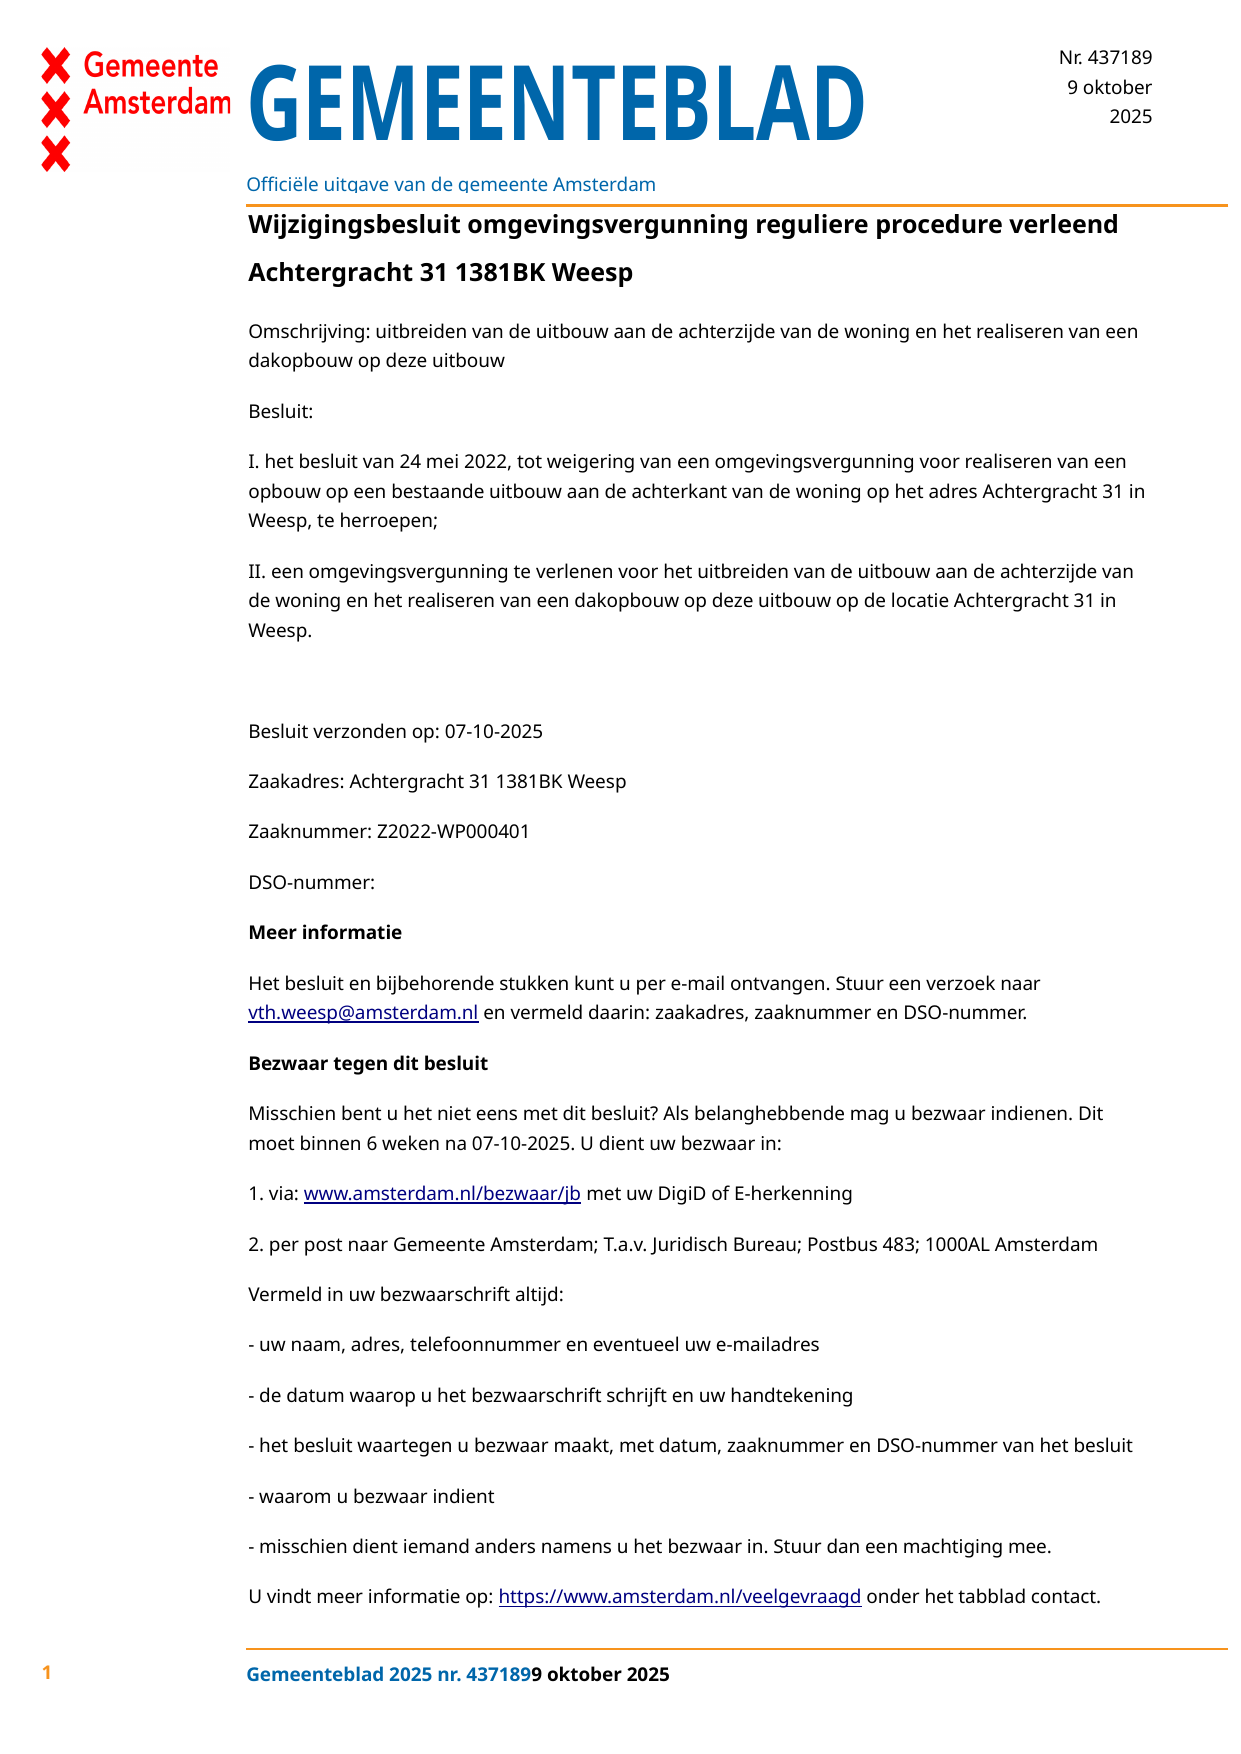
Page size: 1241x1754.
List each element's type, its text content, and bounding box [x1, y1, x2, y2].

text - misschien dient iemand anders namens u het bezwaar in. Stuur dan een machtiging mee. [248, 1533, 1152, 1559]
text Zaaknummer: Z2022-WP000401 [248, 819, 1152, 844]
picture [41, 47, 231, 172]
text Vermeld in uw bezwaarschrift altijd: [248, 1281, 1152, 1307]
text - waarom u bezwaar indient [248, 1483, 1152, 1509]
text Bezwaar tegen dit besluit [248, 1050, 1152, 1076]
text Meer informatie [248, 919, 1152, 945]
text I. het besluit van 24 mei 2022, tot weigering van een omgevingsvergunning voor realiseren van een opbouw op een bestaande uitbouw aan de achterkant van de woning op het adres Achtergracht 31 in Weesp, te herroepen; [248, 448, 1152, 533]
text DSO-nummer: [248, 869, 1152, 895]
text Zaakadres: Achtergracht 31 1381BK Weesp [248, 768, 1152, 794]
text - uw naam, adres, telefoonnummer en eventueel uw e-mailadres [248, 1332, 1152, 1357]
text Omschrijving: uitbreiden van de uitbouw aan de achterzijde van de woning en het realiseren van een dakopbouw op deze uitbouw [248, 318, 1152, 373]
text Besluit: [248, 398, 1152, 424]
text Het besluit en bijbehorende stukken kunt u per e-mail ontvangen. Stuur een verzoek naar vth.weesp@amsterdam.nl en vermeld daarin: zaakadres, zaaknummer en DSO-nummer. [248, 970, 1152, 1025]
text Wijzigingsbesluit omgevingsvergunning reguliere procedure verleend Achtergracht 31 1381BK Weesp [248, 207, 1152, 288]
text - het besluit waartegen u bezwaar maakt, met datum, zaaknummer en DSO-nummer van het besluit [248, 1432, 1152, 1458]
text 2. per post naar Gemeente Amsterdam; T.a.v. Juridisch Bureau; Postbus 483; 1000AL Amsterdam [248, 1231, 1152, 1257]
text II. een omgevingsvergunning te verlenen voor het uitbreiden van de uitbouw aan de achterzijde van de woning en het realiseren van een dakopbouw op deze uitbouw op de locatie Achtergracht 31 in Weesp. [248, 558, 1152, 643]
text Besluit verzonden op: 07-10-2025 [248, 718, 1152, 744]
text Misschien bent u het niet eens met dit besluit? Als belanghebbende mag u bezwaar indienen. Dit moet binnen 6 weken na 07-10-2025. U dient uw bezwaar in: [248, 1100, 1152, 1156]
text - de datum waarop u het bezwaarschrift schrijft en uw handtekening [248, 1382, 1152, 1408]
text 1. via: www.amsterdam.nl/bezwaar/jb met uw DigiD of E-herkenning [248, 1180, 1152, 1206]
text U vindt meer informatie op: https://www.amsterdam.nl/veelgevraagd onder het tabblad contact. [248, 1584, 1152, 1609]
